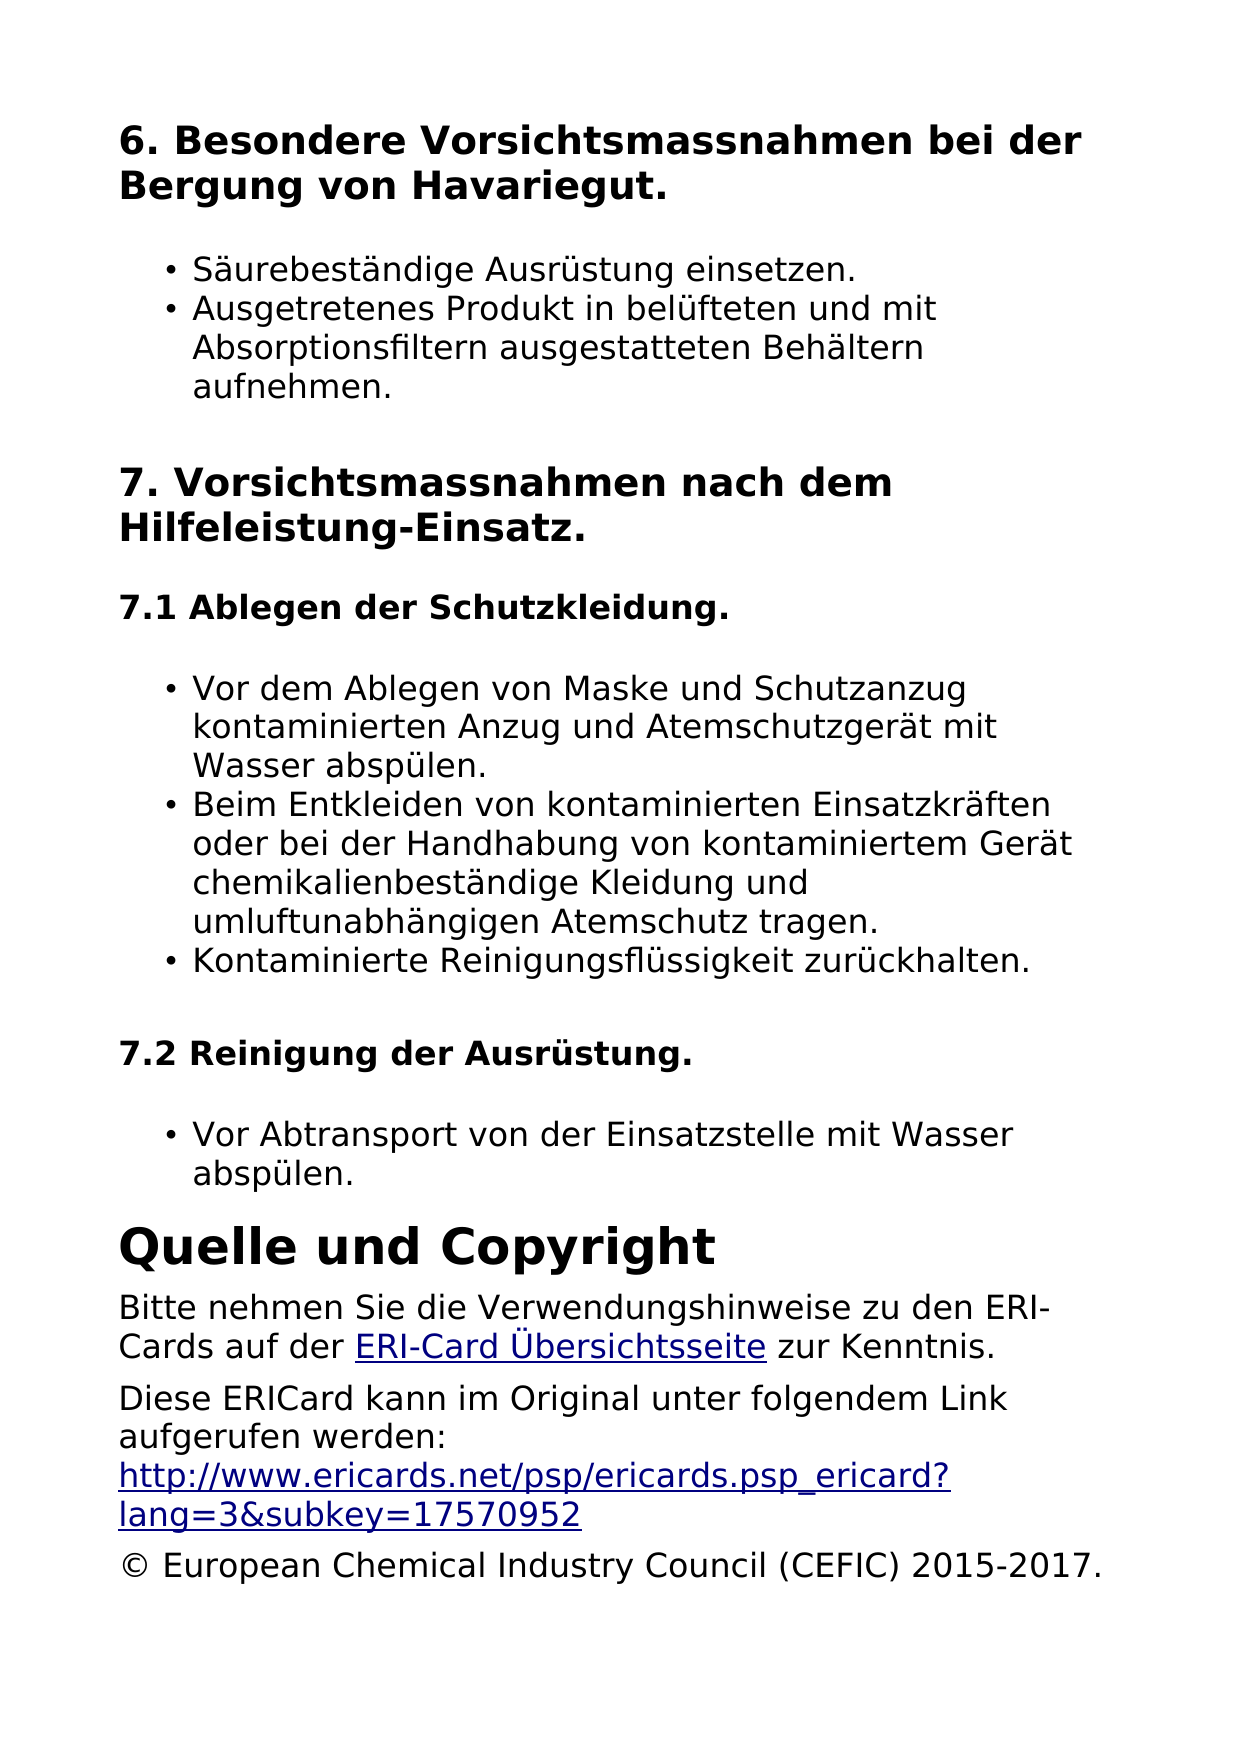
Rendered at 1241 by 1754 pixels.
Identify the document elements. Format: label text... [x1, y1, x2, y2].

list Beim Entkleiden von kontaminierten Einsatzkräften oder bei der Handhabung von kontaminiertem Gerät chemikalienbeständige Kleidung und umluftunabhängigen Atemschutz tragen. [177, 786, 1122, 941]
subtitle 7.1 Ablegen der Schutzkleidung. [118, 588, 1122, 627]
text Bitte nehmen Sie die Verwendungshinweise zu den ERI-Cards auf der ERI-Card Übersichtsseite zur Kenntnis. [118, 1289, 1122, 1366]
subtitle Quelle und Copyright [118, 1218, 1122, 1276]
list Vor Abtransport von der Einsatzstelle mit Wasser abspülen. [177, 1115, 1122, 1193]
list Ausgetretenes Produkt in belüfteten und mit Absorptionsfiltern ausgestatteten Behältern aufnehmen. [177, 289, 1122, 406]
subtitle 6. Besondere Vorsichtsmassnahmen bei der Bergung von Havariegut. [118, 118, 1122, 208]
list Säurebeständige Ausrüstung einsetzen. [177, 251, 1122, 289]
subtitle 7.2 Reinigung der Ausrüstung. [118, 1034, 1122, 1073]
list Vor dem Ablegen von Maske und Schutzanzug kontaminierten Anzug und Atemschutzgerät mit Wasser abspülen. [177, 669, 1122, 786]
list Kontaminierte Reinigungsflüssigkeit zurückhalten. [177, 941, 1122, 980]
text © European Chemical Industry Council (CEFIC) 2015-2017. [118, 1547, 1122, 1586]
text Diese ERICard kann im Original unter folgendem Link aufgerufen werden: http://www.ericards.net/psp/ericards.psp_ericard?lang=3&subkey=17570952 [118, 1379, 1122, 1534]
subtitle 7. Vorsichtsmassnahmen nach dem Hilfeleistung-Einsatz. [118, 460, 1122, 551]
